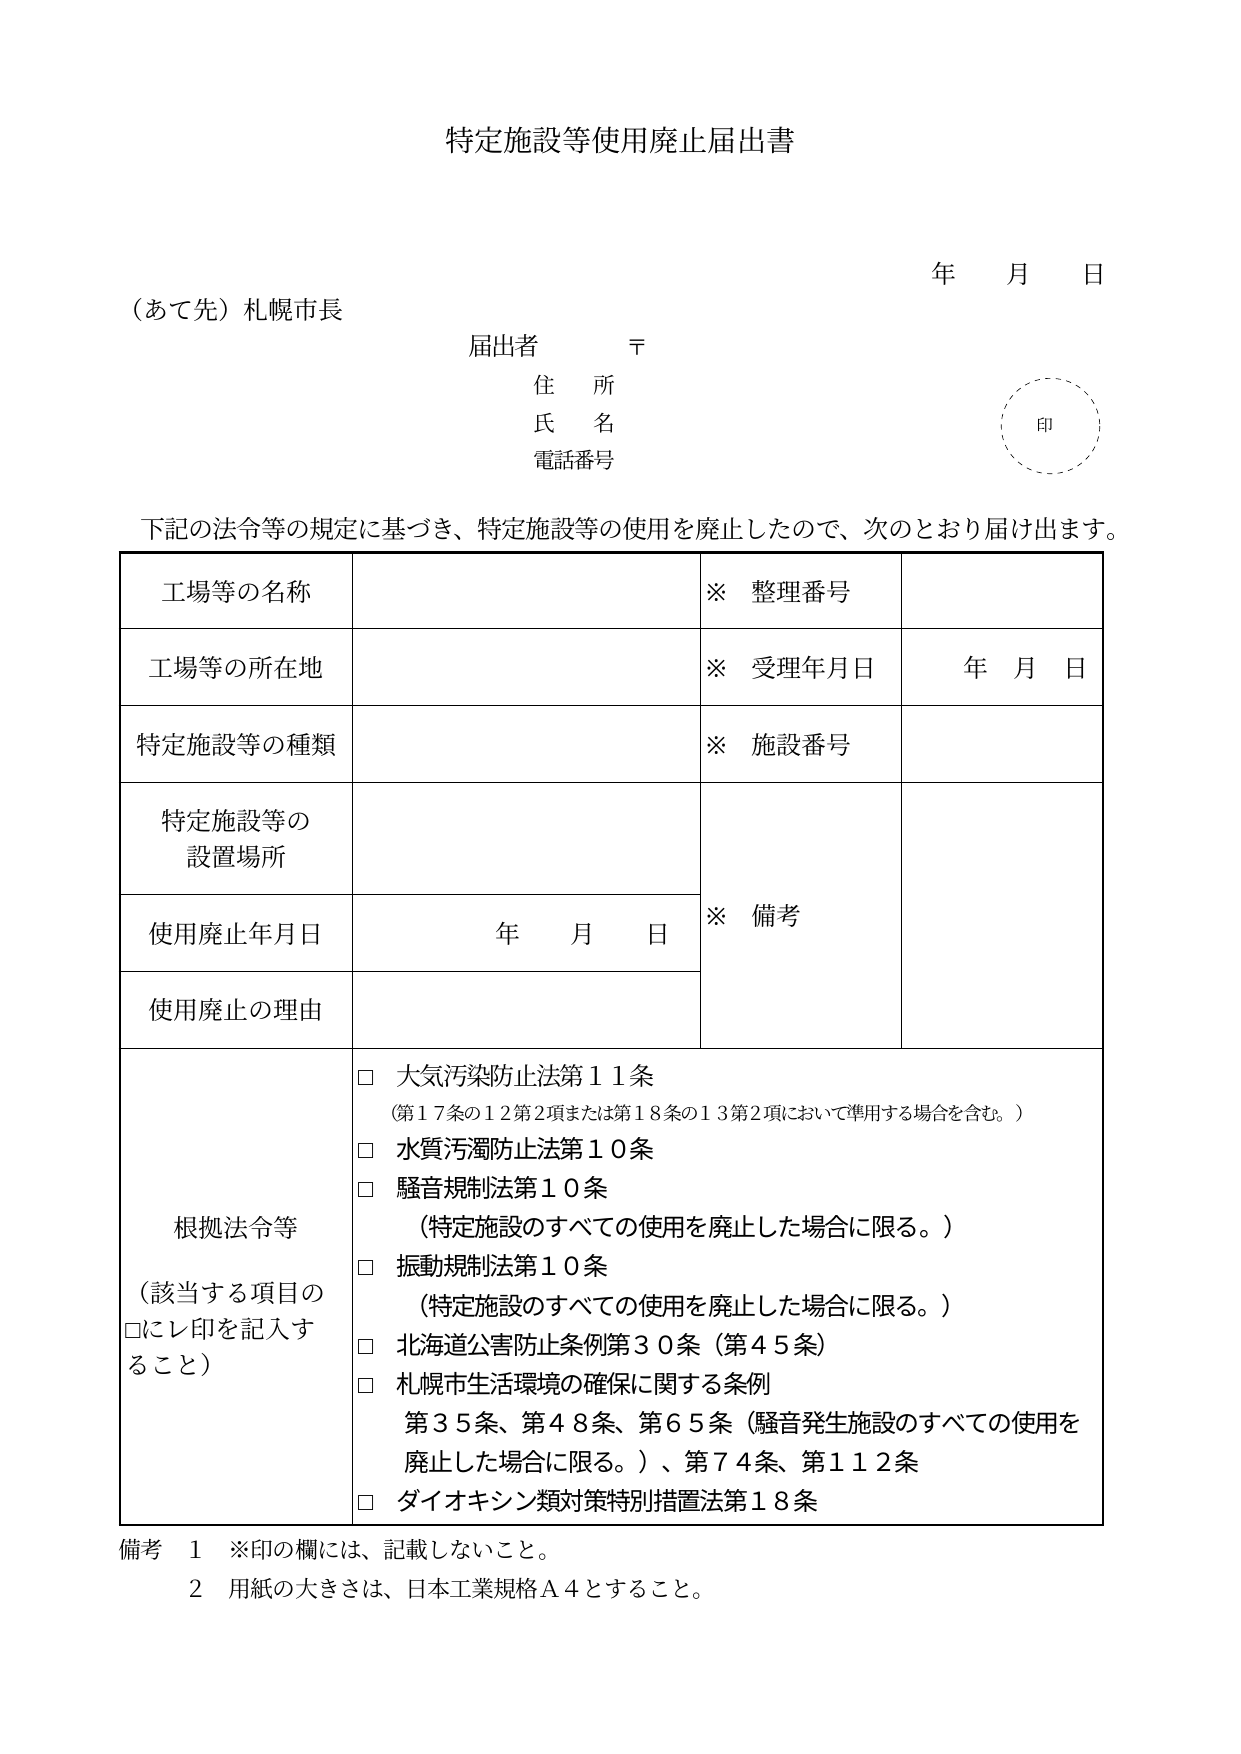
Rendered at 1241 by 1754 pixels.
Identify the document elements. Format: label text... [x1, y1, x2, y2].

text （あて先）札幌市長 [118, 291, 1122, 327]
text 下記の法令等の規定に基づき、特定施設等の使用を廃止したので、次のとおり届け出ます。 [118, 509, 1122, 545]
text 備考 １ ※印の欄には、記載しないこと。 [118, 1532, 1122, 1565]
table_cell 工場等の所在地 [121, 629, 352, 705]
table_cell 年 月 日 [902, 629, 1102, 705]
table_cell 根拠法令等 （該当する項目の □にレ印を記入す ること） [121, 1049, 352, 1524]
table_cell [353, 706, 700, 782]
text 住 所 [118, 368, 1122, 400]
table_cell 年 月 日 [353, 895, 700, 971]
table_header ※ 整理番号 [701, 554, 901, 628]
table_header 工場等の名称 [121, 554, 352, 628]
table_cell 使用廃止の理由 [121, 972, 352, 1047]
text 氏 名 印 [118, 406, 1122, 437]
table_cell 特定施設等の 設置場所 [121, 783, 352, 894]
table_cell ※ 施設番号 [701, 706, 901, 782]
table_cell 使用廃止年月日 [121, 895, 352, 971]
table_cell □ 大気汚染防止法第１１条 （第１７条の１２第２項または第１８条の１３第２項において準用する場合を含む。） □ 水質汚濁防止法第１０条 □ 騒音規制法第１０条 （特定施設のすべての使用を廃止した場合に限る。） □ 振動規制法第１０条 （特定施設のすべての使用を廃止した場合に限る。） □ 北海道公害防止条例第３０条（第４５条） □ 札幌市生活環境の確保に関する条例 第３５条、第４８条、第６５条（騒音発生施設のすべての使用を 廃止した場合に限る。）、第７４条、第１１２条 □ ダイオキシン類対策特別措置法第１８条 [353, 1049, 1102, 1524]
table_cell [353, 629, 700, 705]
table_cell ※ 受理年月日 [701, 629, 901, 705]
table_cell [353, 972, 700, 1047]
text 特定施設等使用廃止届出書 [118, 118, 1122, 160]
table_cell [902, 783, 1102, 1047]
table_cell [902, 706, 1102, 782]
text 電話番号 [118, 443, 1122, 475]
table_cell ※ 備考 [701, 783, 901, 1047]
text 届出者 〒 [118, 327, 1122, 363]
text ２ 用紙の大きさは、日本工業規格Ａ４とすること。 [118, 1571, 1122, 1604]
table_cell [353, 783, 700, 894]
table_header [353, 554, 700, 628]
table_cell 特定施設等の種類 [121, 706, 352, 782]
table_header [902, 554, 1102, 628]
text 年 月 日 [118, 255, 1122, 291]
